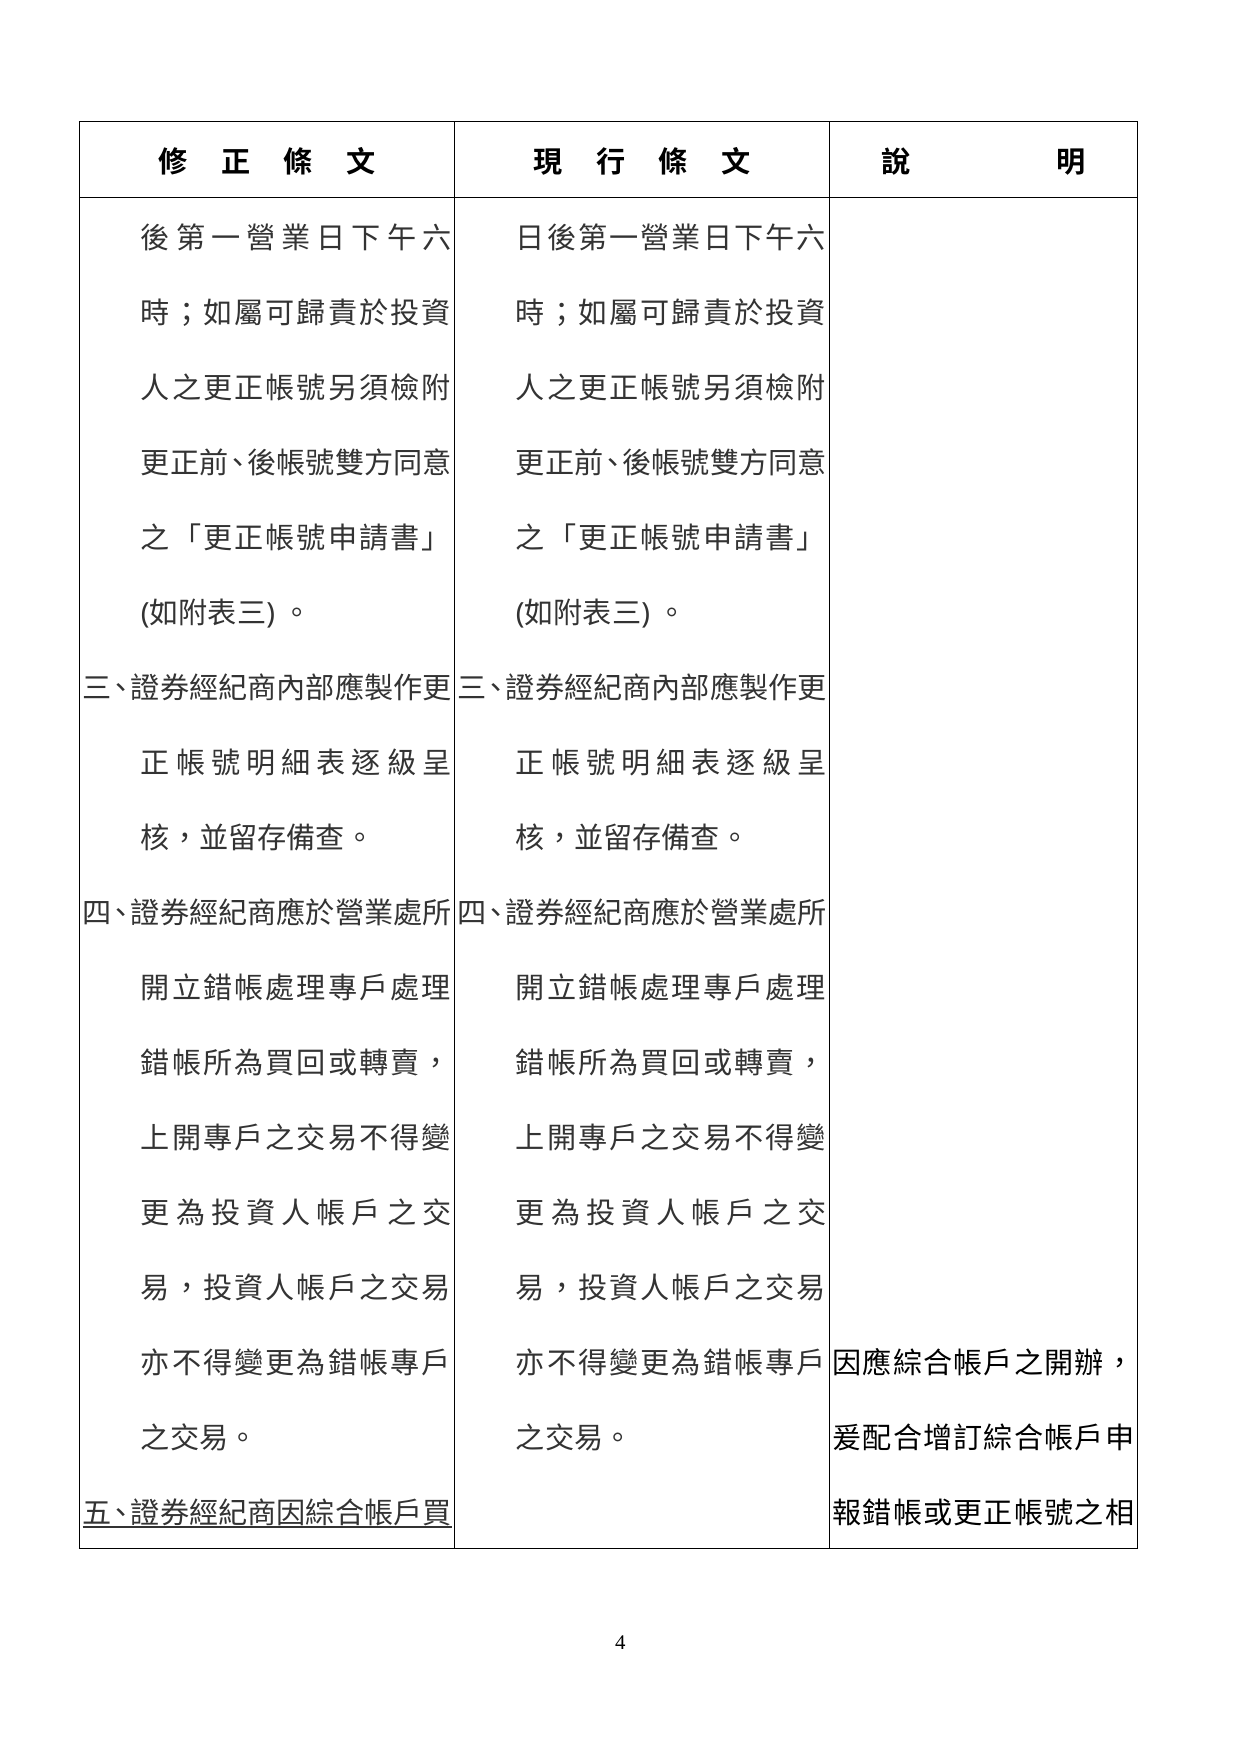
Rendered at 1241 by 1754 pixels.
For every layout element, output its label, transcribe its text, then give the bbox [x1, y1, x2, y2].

table_cell 日後第一營業日下午六時；如屬可歸責於投資 人之更正帳號另須檢附更正前、後帳號雙方同意之「更正帳號申請書」 (如附表三) 。 三、證券經紀商內部應製作更正帳號明細表逐級呈核，並留存備查。 四、證券經紀商應於營業處所開立錯帳處理專戶處理錯帳所為買回或轉賣，上開專戶之交易不得變更為投資人帳戶之交易，投資人帳戶之交易亦不得變更為錯帳專戶之交易。 [455, 198, 829, 1548]
table_header 現 行 條 文 [455, 122, 829, 197]
table_header 說 明 [830, 122, 1137, 197]
table_cell 因應綜合帳戶之開辦，爰配合增訂綜合帳戶申報錯帳或更正帳號之相 [830, 198, 1137, 1548]
table_cell 後第一營業日下午六時；如屬可歸責於投資人之更正帳號另須檢附更正前、後帳號雙方同意之「更正帳號申請書」 (如附表三) 。 三、證券經紀商內部應製作更正帳號明細表逐級呈核，並留存備查。 四、證券經紀商應於營業處所開立錯帳處理專戶處理錯帳所為買回或轉賣，上開專戶之交易不得變更為投資人帳戶之交易，投資人帳戶之交易亦不得變更為錯帳專戶之交易。 五、證券經紀商因綜合帳戶買 [80, 198, 454, 1548]
table_header 修 正 條 文 [80, 122, 454, 197]
